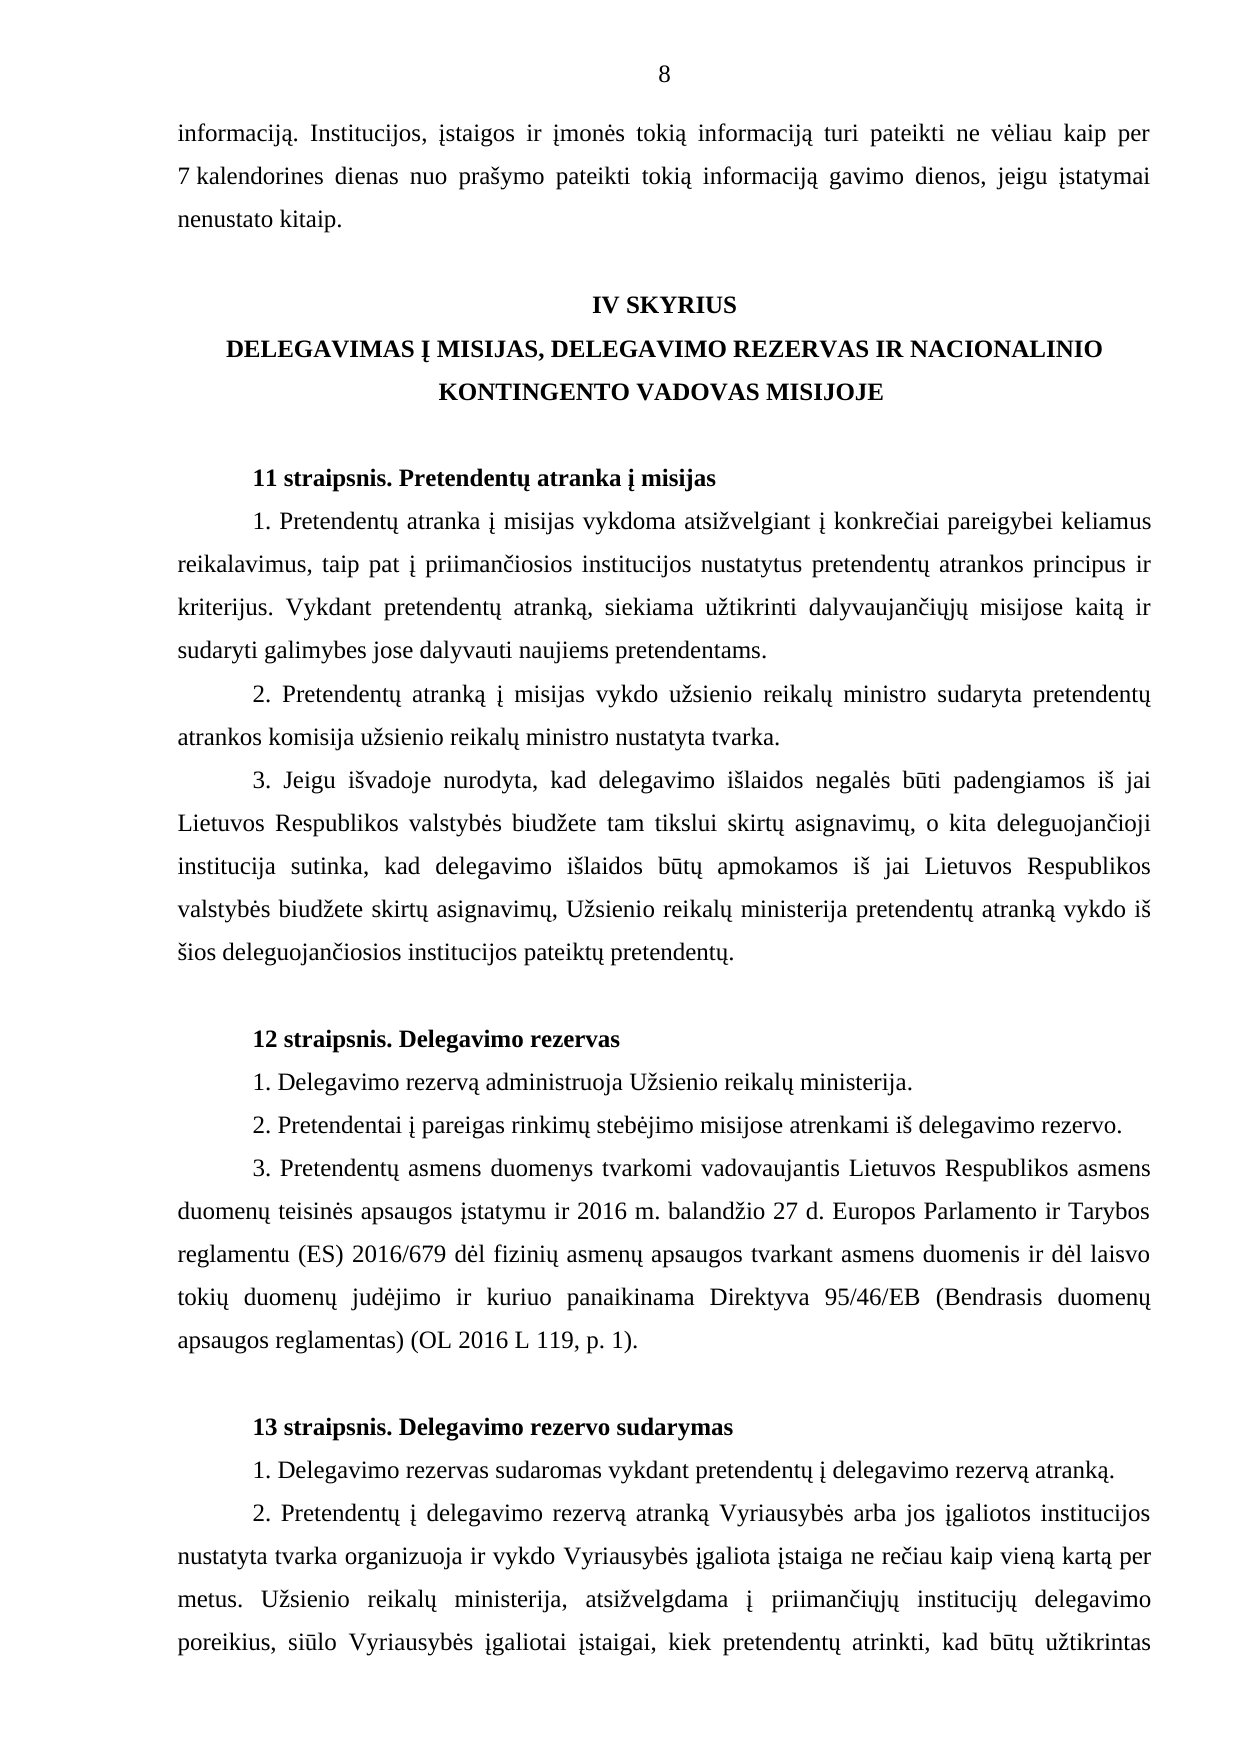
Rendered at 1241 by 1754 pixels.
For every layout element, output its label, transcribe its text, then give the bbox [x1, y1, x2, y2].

text 2. Pretendentų į delegavimo rezervą atranką Vyriausybės arba jos įgaliotos institucijos nustatyta tvarka organizuoja ir vykdo Vyriausybės įgaliota įstaiga ne rečiau kaip vieną kartą per metus. Užsienio reikalų ministerija, atsižvelgdama į priimančiųjų institucijų delegavimo poreikius, siūlo Vyriausybės įgaliotai įstaigai, kiek pretendentų atrinkti, kad būtų užtikrintas [177, 1498, 1152, 1656]
text 13 straipsnis. Delegavimo rezervo sudarymas [177, 1412, 1152, 1441]
text 3. Pretendentų asmens duomenys tvarkomi vadovaujantis Lietuvos Respublikos asmens duomenų teisinės apsaugos įstatymu ir 2016 m. balandžio 27 d. Europos Parlamento ir Tarybos reglamentu (ES) 2016/679 dėl fizinių asmenų apsaugos tvarkant asmens duomenis ir dėl laisvo tokių duomenų judėjimo ir kuriuo panaikinama Direktyva 95/46/EB (Bendrasis duomenų apsaugos reglamentas) (OL 2016 L 119, p. 1). [177, 1153, 1152, 1354]
text 12 straipsnis. Delegavimo rezervas [177, 1024, 1152, 1052]
text DELEGAVIMAS Į MISIJAS, DELEGAVIMO REZERVAS IR Nacionalinio kontingento vadovAS misijoje [177, 334, 1152, 406]
text IV SKYRIUS [177, 291, 1152, 319]
text 2. Pretendentų atranką į misijas vykdo užsienio reikalų ministro sudaryta pretendentų atrankos komisija užsienio reikalų ministro nustatyta tvarka. [177, 679, 1152, 751]
text 1. Delegavimo rezervas sudaromas vykdant pretendentų į delegavimo rezervą atranką. [177, 1455, 1152, 1484]
text 11 straipsnis. Pretendentų atranka į misijas [177, 463, 1152, 492]
text 2. Pretendentai į pareigas rinkimų stebėjimo misijose atrenkami iš delegavimo rezervo. [177, 1110, 1152, 1139]
text 1. Pretendentų atranka į misijas vykdoma atsižvelgiant į konkrečiai pareigybei keliamus reikalavimus, taip pat į priimančiosios institucijos nustatytus pretendentų atrankos principus ir kriterijus. Vykdant pretendentų atranką, siekiama užtikrinti dalyvaujančiųjų misijose kaitą ir sudaryti galimybes jose dalyvauti naujiems pretendentams. [177, 506, 1152, 664]
text 3. Jeigu išvadoje nurodyta, kad delegavimo išlaidos negalės būti padengiamos iš jai Lietuvos Respublikos valstybės biudžete tam tikslui skirtų asignavimų, o kita deleguojančioji institucija sutinka, kad delegavimo išlaidos būtų apmokamos iš jai Lietuvos Respublikos valstybės biudžete skirtų asignavimų, Užsienio reikalų ministerija pretendentų atranką vykdo iš šios deleguojančiosios institucijos pateiktų pretendentų. [177, 765, 1152, 966]
text 1. Delegavimo rezervą administruoja Užsienio reikalų ministerija. [177, 1067, 1152, 1096]
text informaciją. Institucijos, įstaigos ir įmonės tokią informaciją turi pateikti ne vėliau kaip per 7 kalendorines dienas nuo prašymo pateikti tokią informaciją gavimo dienos, jeigu įstatymai nenustato kitaip. [177, 118, 1152, 233]
